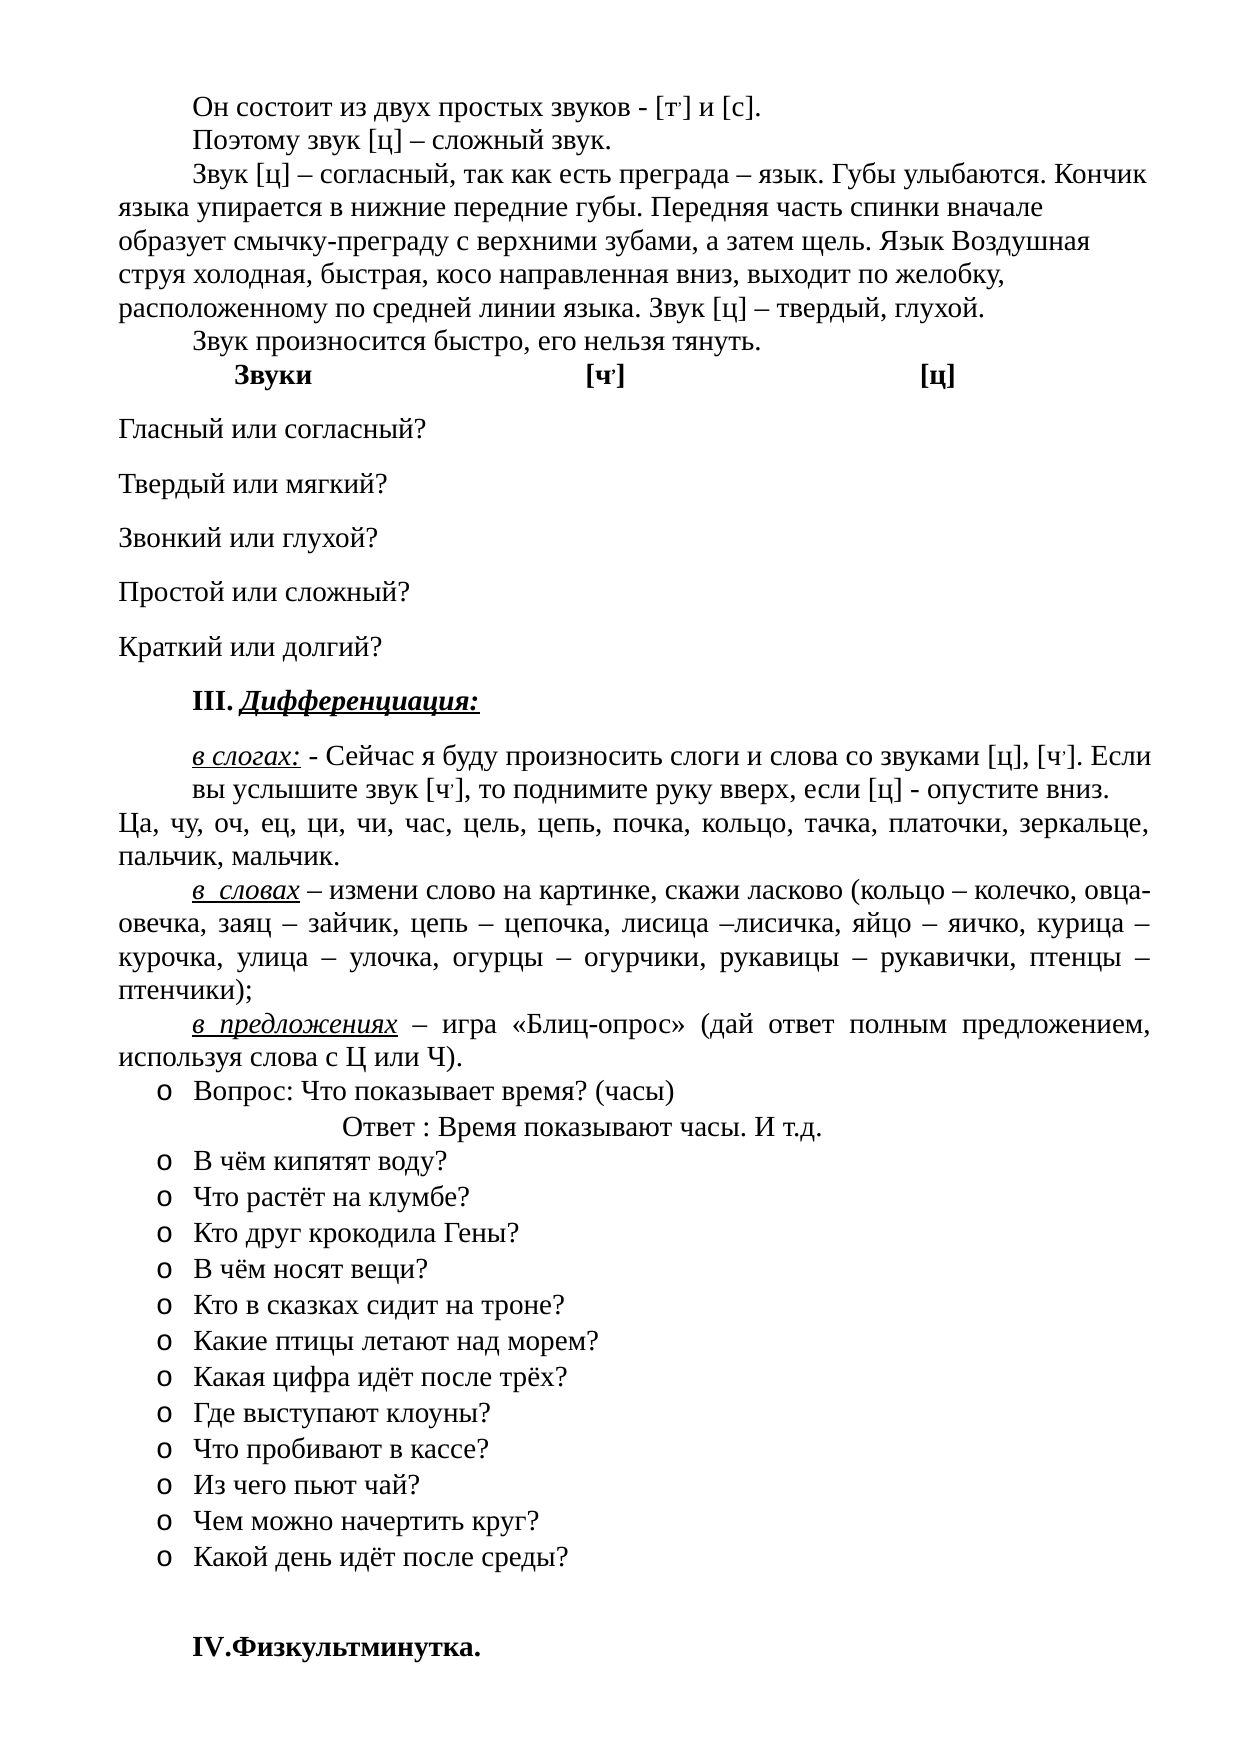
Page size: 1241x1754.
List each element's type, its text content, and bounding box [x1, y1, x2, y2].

table_header [ч,] [439, 357, 771, 411]
table_header Звуки [107, 357, 439, 411]
list В чём носят вещи? [156, 1251, 1151, 1287]
table_cell [439, 629, 771, 683]
list Кто друг крокодила Гены? [156, 1215, 1151, 1251]
list Какие птицы летают над морем? [156, 1323, 1151, 1359]
list Что растёт на клумбе? [156, 1179, 1151, 1215]
text III. Дифференциация: [192, 683, 1151, 717]
list Какой день идёт после среды? [156, 1539, 1151, 1575]
list Вопрос: Что показывает время? (часы) [156, 1073, 1151, 1109]
list Чем можно начертить круг? [156, 1503, 1151, 1539]
text IV.Физкультминутка. [118, 1629, 1151, 1663]
text Поэтому звук [ц] – сложный звук. [118, 122, 1151, 156]
table_cell [771, 466, 1104, 520]
table_cell Звонкий или глухой? [107, 520, 439, 574]
text Звук [ц] – согласный, так как есть преграда – язык. Губы улыбаются. Кончик языка упирается в нижние передние губы. Передняя часть спинки вначале образует смычку-преграду с верхними зубами, а затем щель. Язык Воздушная струя холодная, быстрая, косо направленная вниз, выходит по желобку, расположенному по средней линии языка. Звук [ц] – твердый, глухой. [118, 156, 1151, 323]
text Звук произносится быстро, его нельзя тянуть. [118, 323, 1151, 357]
list Из чего пьют чай? [156, 1467, 1151, 1503]
table_cell Простой или сложный? [107, 575, 439, 629]
list Кто в сказках сидит на троне? [156, 1287, 1151, 1323]
table_cell [771, 520, 1104, 574]
text в слогах: - Сейчас я буду произносить слоги и слова со звуками [ц], [ч,]. Если вы услышите звук [ч,], то поднимите руку вверх, если [ц] - опустите вниз. [192, 738, 1151, 805]
table_cell [439, 575, 771, 629]
table_cell Твердый или мягкий? [107, 466, 439, 520]
text в предложениях – игра «Блиц-опрос» (дай ответ полным предложением, используя слова с Ц или Ч). [118, 1006, 1151, 1073]
list Какая цифра идёт после трёх? [156, 1359, 1151, 1395]
list Где выступают клоуны? [156, 1395, 1151, 1431]
text Ца, чу, оч, ец, ци, чи, час, цель, цепь, почка, кольцо, тачка, платочки, зеркальце, пальчик, мальчик. [118, 805, 1151, 872]
text в словах – измени слово на картинке, скажи ласково (кольцо – колечко, овца- овечка, заяц – зайчик, цепь – цепочка, лисица –лисичка, яйцо – яичко, курица – курочка, улица – улочка, огурцы – огурчики, рукавицы – рукавички, птенцы – птенчики); [118, 872, 1151, 1006]
table_cell [439, 520, 771, 574]
table_cell [771, 411, 1104, 466]
table_cell Гласный или согласный? [107, 411, 439, 466]
list В чём кипятят воду? [156, 1143, 1151, 1179]
list Ответ : Время показывают часы. И т.д. [342, 1109, 1151, 1143]
table_header [ц] [771, 357, 1104, 411]
table_cell [771, 575, 1104, 629]
list Что пробивают в кассе? [156, 1431, 1151, 1467]
table_cell Краткий или долгий? [107, 629, 439, 683]
table_cell [439, 466, 771, 520]
table_cell [771, 629, 1104, 683]
text Он состоит из двух простых звуков - [т,] и [с]. [118, 89, 1151, 122]
table_cell [439, 411, 771, 466]
